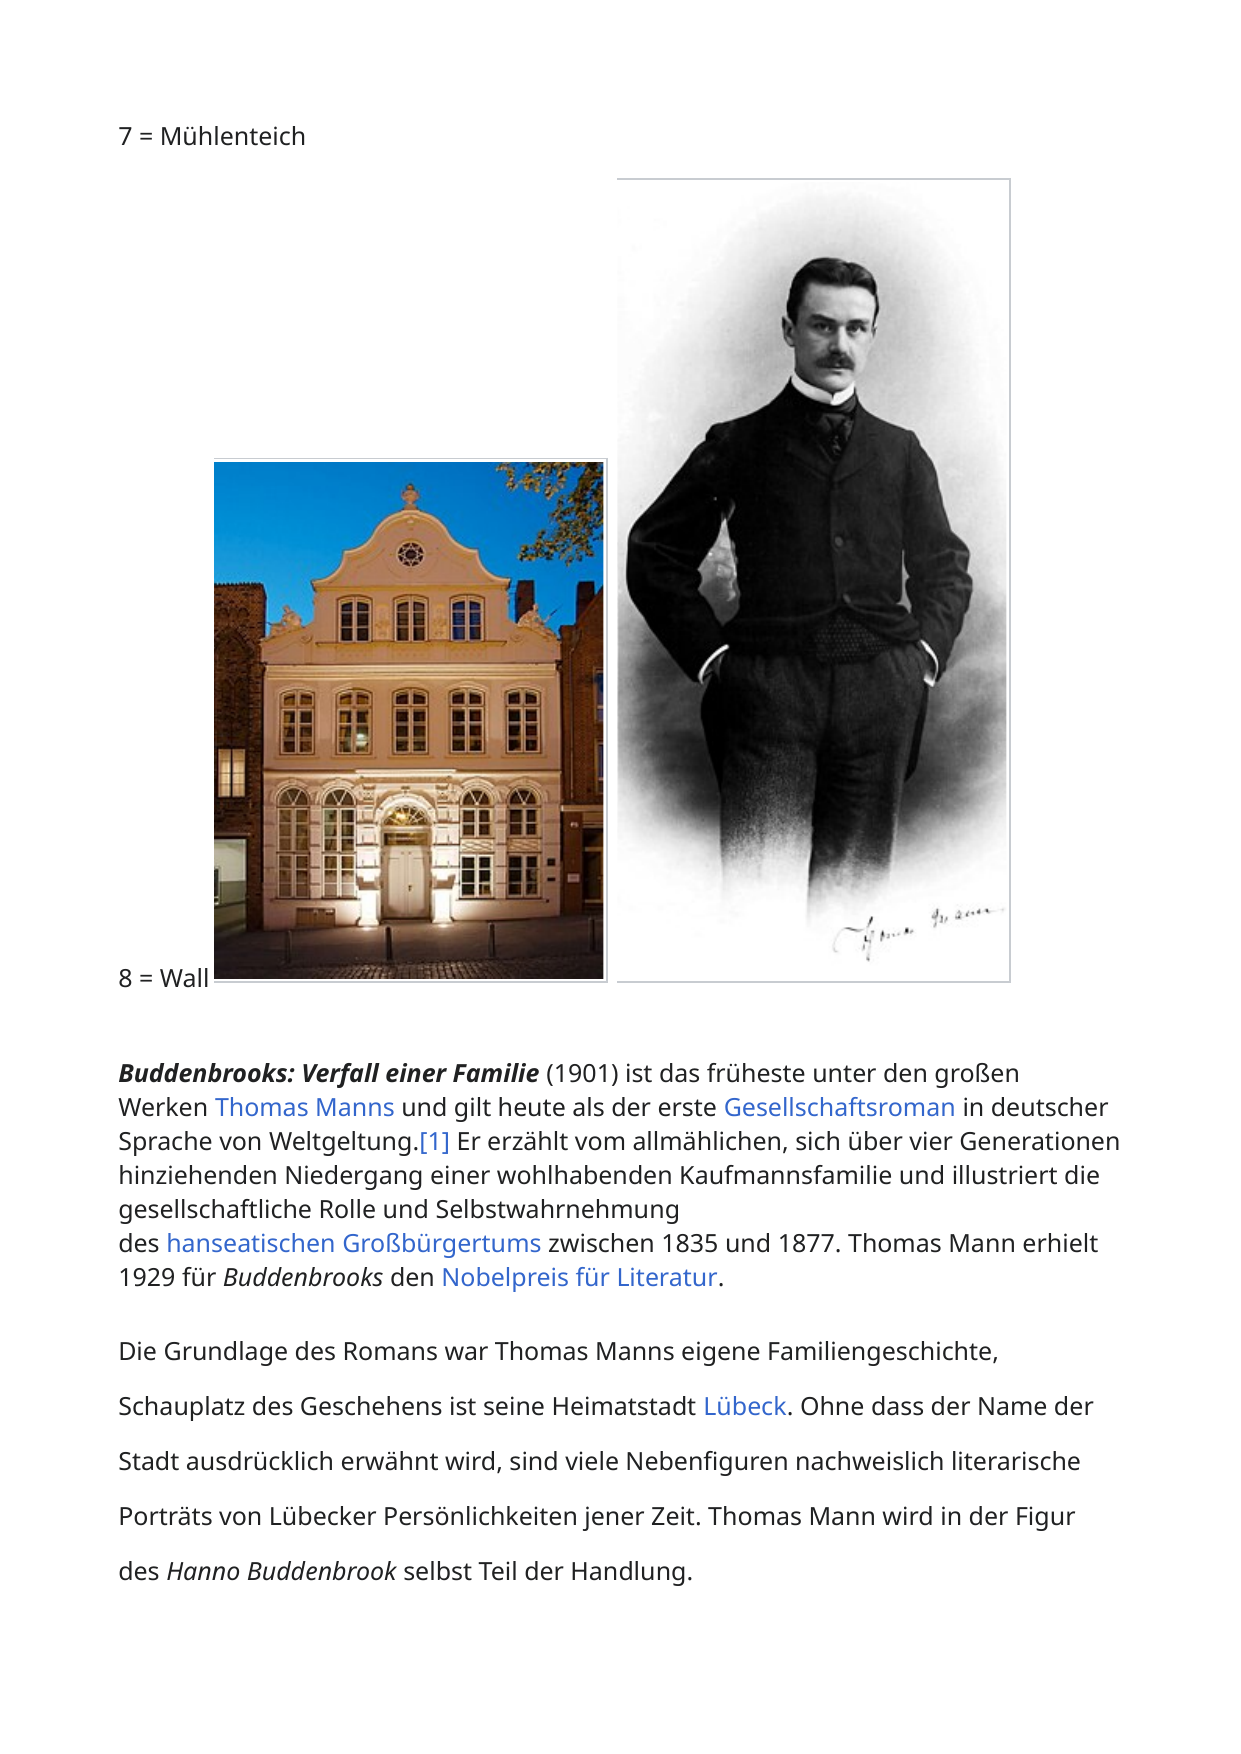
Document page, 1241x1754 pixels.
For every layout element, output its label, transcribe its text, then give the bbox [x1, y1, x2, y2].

text 7 = Mühlenteich 8 = Wall [118, 118, 1122, 994]
picture [617, 182, 1007, 979]
text Die Grundlage des Romans war Thomas Manns eigene Familiengeschichte, Schauplatz des Geschehens ist seine Heimatstadt Lübeck. Ohne dass der Name der Stadt ausdrücklich erwähnt wird, sind viele Nebenfiguren nachweislich literarische Porträts von Lübecker Persönlichkeiten jener Zeit. Thomas Mann wird in der Figur des Hanno Buddenbrook selbst Teil der Handlung. [118, 1333, 1122, 1588]
picture [214, 462, 604, 979]
text Buddenbrooks: Verfall einer Familie (1901) ist das früheste unter den großen Werken Thomas Manns und gilt heute als der erste Gesellschaftsroman in deutscher Sprache von Weltgeltung.[1] Er erzählt vom allmählichen, sich über vier Generationen hinziehenden Niedergang einer wohlhabenden Kaufmannsfamilie und illustriert die gesellschaftliche Rolle und Selbstwahrnehmung des hanseatischen Großbürgertums zwischen 1835 und 1877. Thomas Mann erhielt 1929 für Buddenbrooks den Nobelpreis für Literatur. [118, 1055, 1122, 1294]
